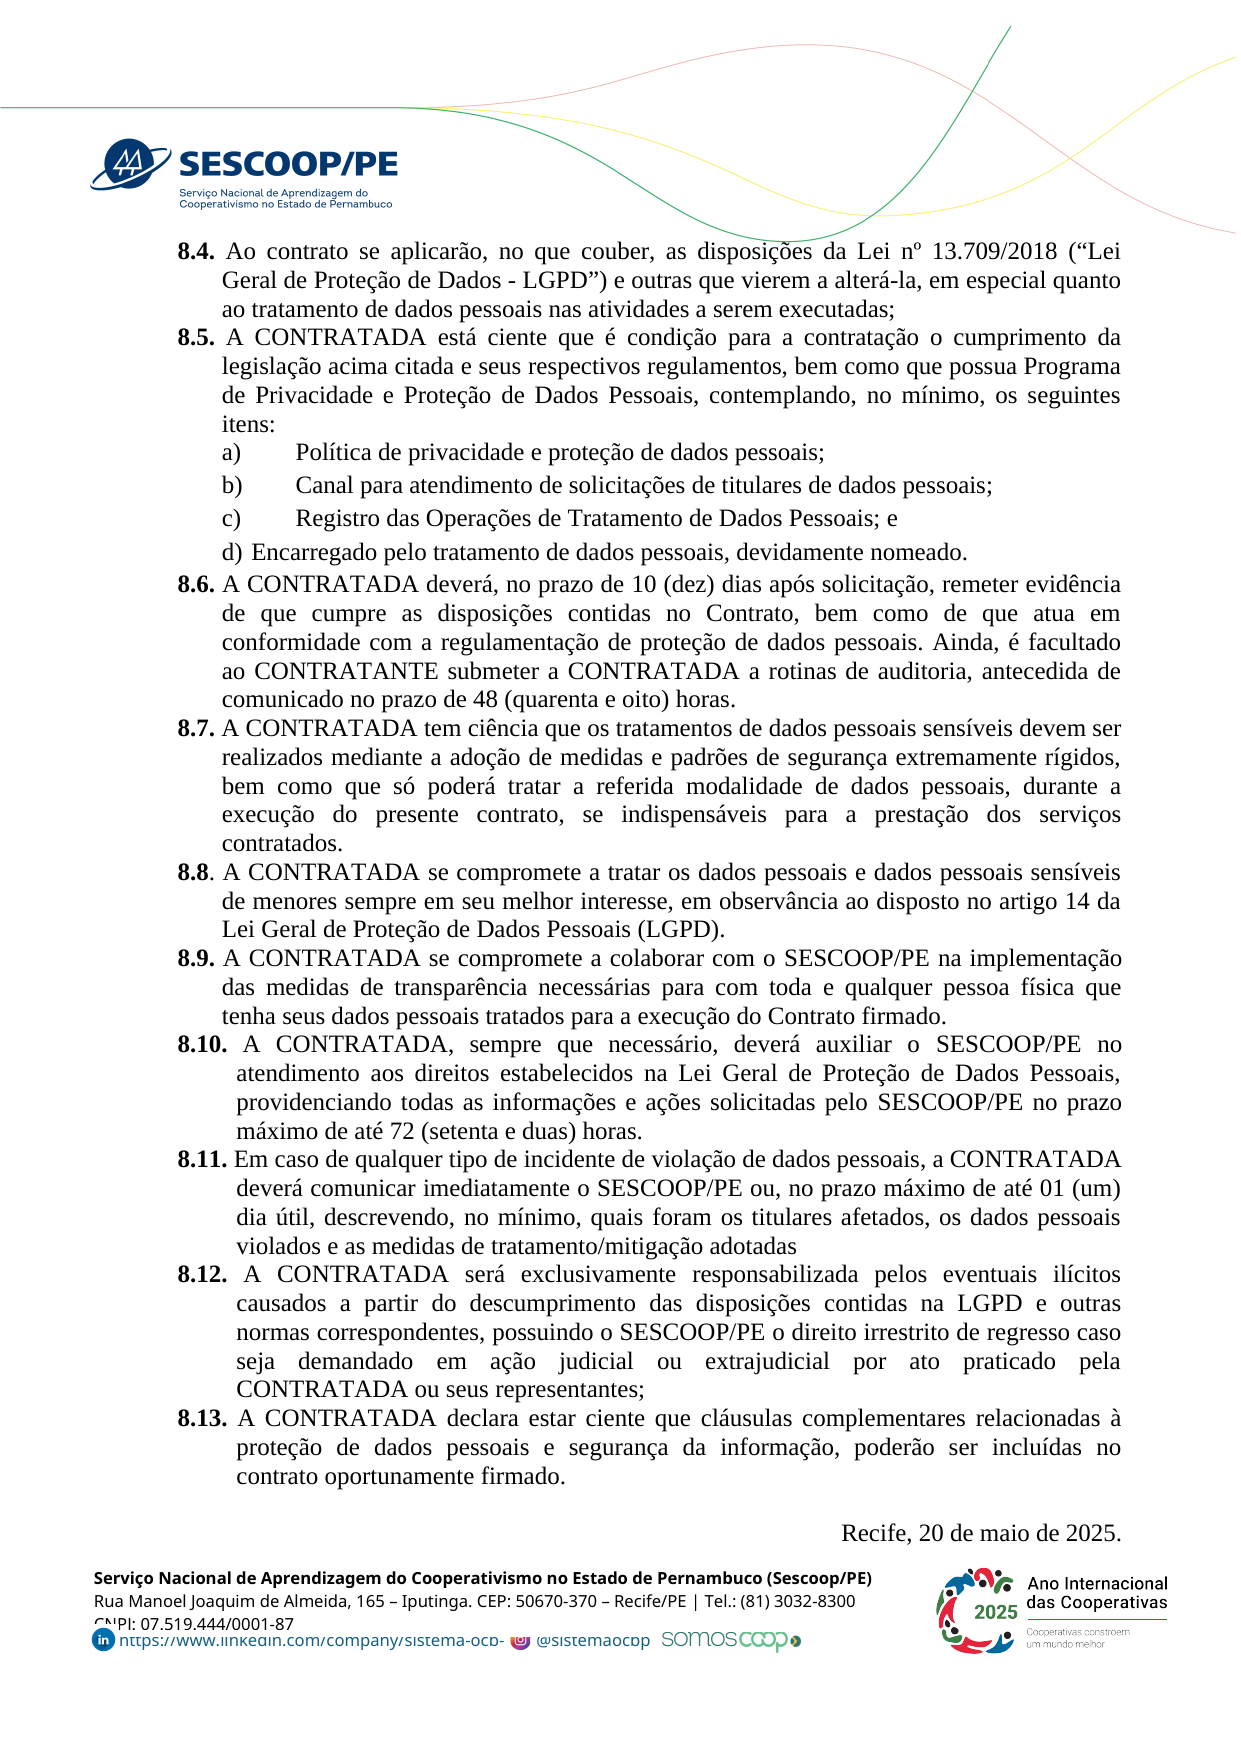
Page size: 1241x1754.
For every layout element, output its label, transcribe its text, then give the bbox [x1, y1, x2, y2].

text 8.8. A CONTRATADA se compromete a tratar os dados pessoais e dados pessoais sensíveis de menores sempre em seu melhor interesse, em observância ao disposto no artigo 14 da Lei Geral de Proteção de Dados Pessoais (LGPD). [177, 857, 1122, 943]
text 8.7. A CONTRATADA tem ciência que os tratamentos de dados pessoais sensíveis devem ser realizados mediante a adoção de medidas e padrões de segurança extremamente rígidos, bem como que só poderá tratar a referida modalidade de dados pessoais, durante a execução do presente contrato, se indispensáveis para a prestação dos serviços contratados. [177, 713, 1122, 857]
text 8.6. A CONTRATADA deverá, no prazo de 10 (dez) dias após solicitação, remeter evidência de que cumpre as disposições contidas no Contrato, bem como de que atua em conformidade com a regulamentação de proteção de dados pessoais. Ainda, é facultado ao CONTRATANTE submeter a CONTRATADA a rotinas de auditoria, antecedida de comunicado no prazo de 48 (quarenta e oito) horas. [177, 569, 1122, 713]
text 8.11. Em caso de qualquer tipo de incidente de violação de dados pessoais, a CONTRATADA deverá comunicar imediatamente o SESCOOP/PE ou, no prazo máximo de até 01 (um) dia útil, descrevendo, no mínimo, quais foram os titulares afetados, os dados pessoais violados e as medidas de tratamento/mitigação adotadas [177, 1144, 1122, 1259]
list Registro das Operações de Tratamento de Dados Pessoais; e [222, 503, 1122, 532]
text 8.9. A CONTRATADA se compromete a colaborar com o SESCOOP/PE na implementação das medidas de transparência necessárias para com toda e qualquer pessoa física que tenha seus dados pessoais tratados para a execução do Contrato firmado. [177, 943, 1122, 1029]
list Canal para atendimento de solicitações de titulares de dados pessoais; [222, 471, 1122, 499]
text 8.5. A CONTRATADA está ciente que é condição para a contratação o cumprimento da legislação acima citada e seus respectivos regulamentos, bem como que possua Programa de Privacidade e Proteção de Dados Pessoais, contemplando, no mínimo, os seguintes itens: [177, 322, 1122, 437]
text Recife, 20 de maio de 2025. [177, 1518, 1122, 1547]
text 8.10. A CONTRATADA, sempre que necessário, deverá auxiliar o SESCOOP/PE no atendimento aos direitos estabelecidos na Lei Geral de Proteção de Dados Pessoais, providenciando todas as informações e ações solicitadas pelo SESCOOP/PE no prazo máximo de até 72 (setenta e duas) horas. [177, 1029, 1122, 1144]
list Encarregado pelo tratamento de dados pessoais, devidamente nomeado. [222, 537, 1122, 565]
list Política de privacidade e proteção de dados pessoais; [222, 437, 1122, 466]
text 8.12. A CONTRATADA será exclusivamente responsabilizada pelos eventuais ilícitos causados a partir do descumprimento das disposições contidas na LGPD e outras normas correspondentes, possuindo o SESCOOP/PE o direito irrestrito de regresso caso seja demandado em ação judicial ou extrajudicial por ato praticado pela CONTRATADA ou seus representantes; [177, 1259, 1122, 1403]
text 8.13. A CONTRATADA declara estar ciente que cláusulas complementares relacionadas à proteção de dados pessoais e segurança da informação, poderão ser incluídas no contrato oportunamente firmado. [177, 1403, 1122, 1489]
